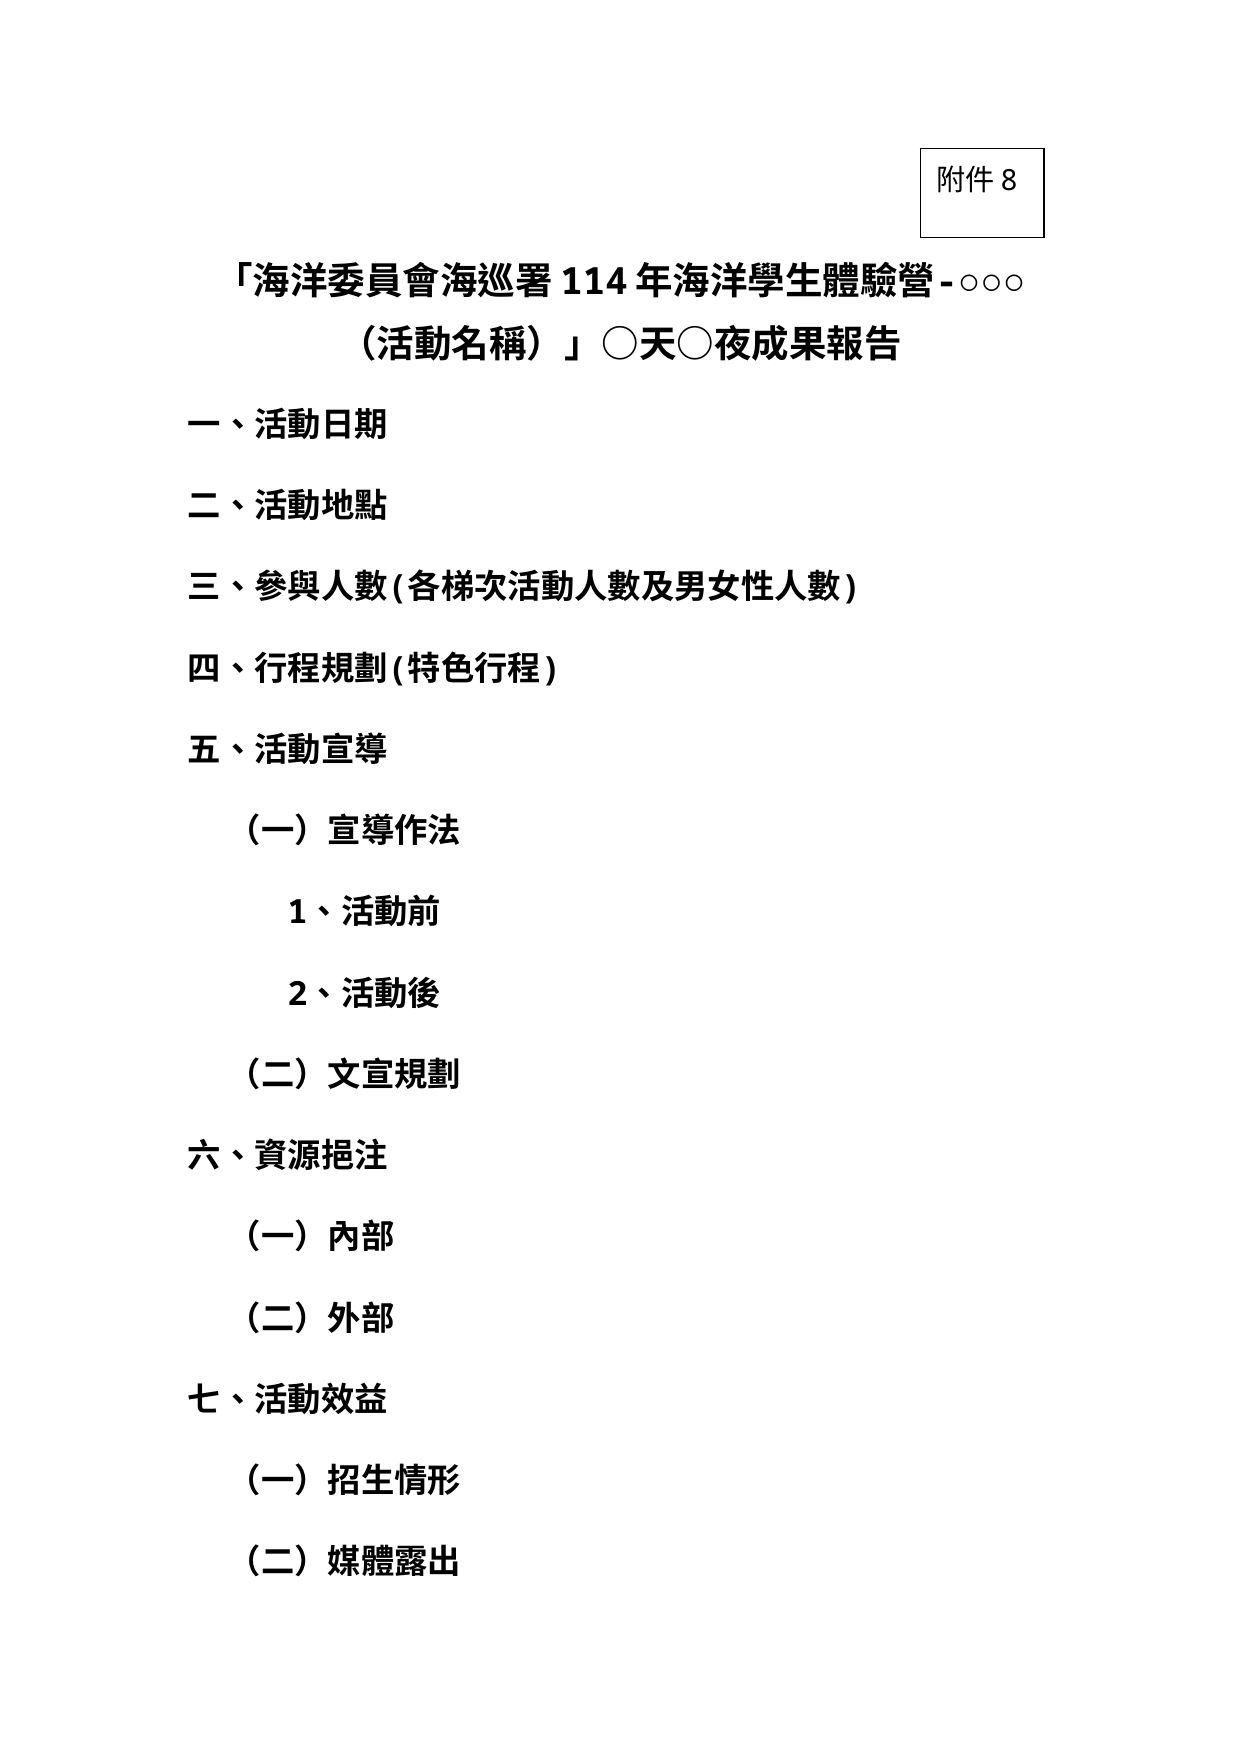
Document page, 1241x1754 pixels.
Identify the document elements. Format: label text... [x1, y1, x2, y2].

text 五、活動宣導 [187, 705, 1053, 768]
text 二、活動地點 [187, 462, 1053, 524]
text 七、活動效益 [187, 1355, 1053, 1418]
text （一）宣導作法 [187, 787, 1053, 849]
text （一）招生情形 [187, 1437, 1053, 1499]
text （二）文宣規劃 [187, 1030, 1053, 1093]
text 「海洋委員會海巡署114年海洋學生體驗營-○○○（活動名稱）」○天○夜成果報告 [187, 149, 1053, 362]
text 2、活動後 [187, 949, 1053, 1012]
text 四、行程規劃(特色行程) [187, 624, 1053, 687]
text （二）外部 [187, 1274, 1053, 1337]
text 1、活動前 [187, 868, 1053, 930]
text 六、資源挹注 [187, 1112, 1053, 1174]
text 一、活動日期 [187, 380, 1053, 443]
text （二）媒體露出 [187, 1518, 1053, 1580]
text （一）內部 [187, 1193, 1053, 1255]
text 三、參與人數(各梯次活動人數及男女性人數) [187, 543, 1053, 605]
text 附件8 [936, 157, 1028, 199]
